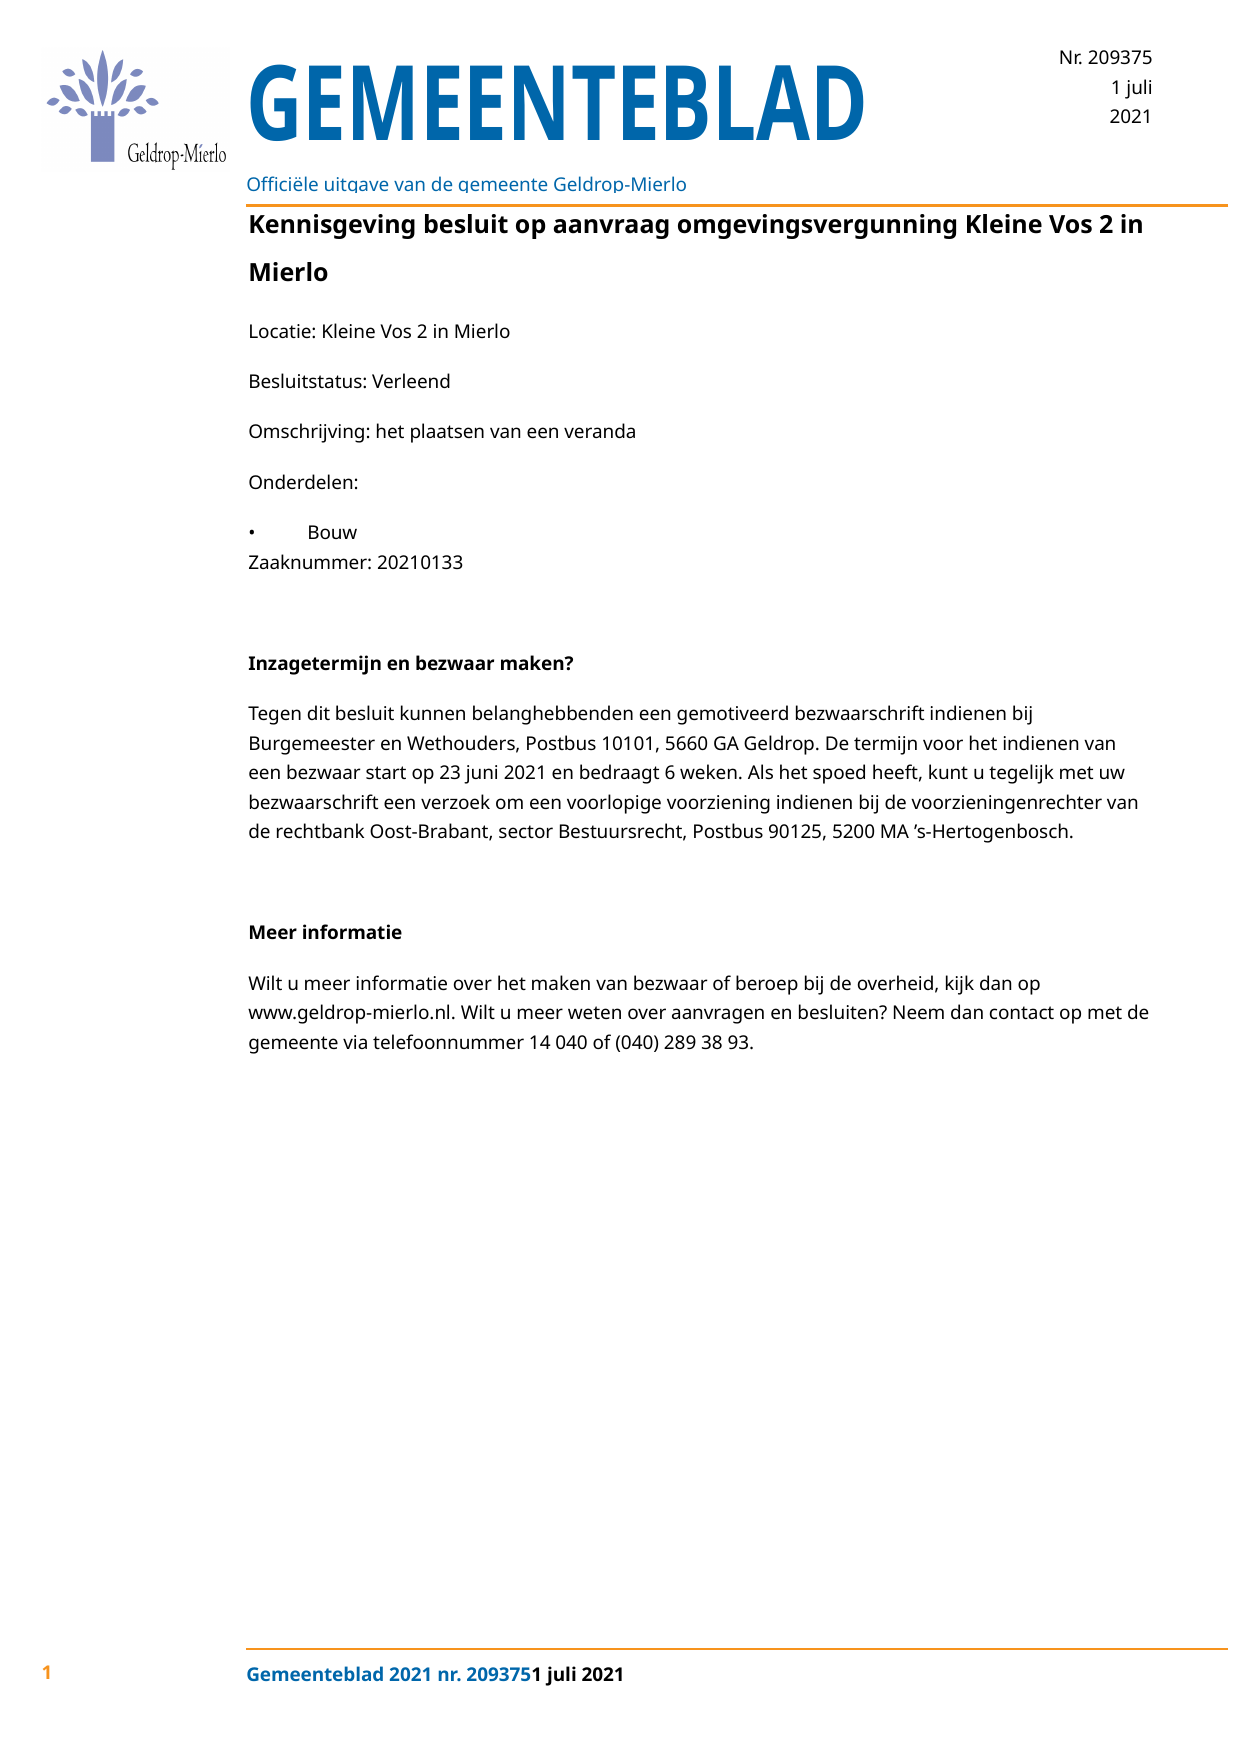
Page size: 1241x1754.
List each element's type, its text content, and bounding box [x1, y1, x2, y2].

text Kennisgeving besluit op aanvraag omgevingsvergunning Kleine Vos 2 in Mierlo [248, 207, 1152, 288]
text Onderdelen: [248, 469, 1152, 495]
text Meer informatie [248, 919, 1152, 945]
text Tegen dit besluit kunnen belanghebbenden een gemotiveerd bezwaarschrift indienen bij Burgemeester en Wethouders, Postbus 10101, 5660 GA Geldrop. De termijn voor het indienen van een bezwaar start op 23 juni 2021 en bedraagt 6 weken. Als het spoed heeft, kunt u tegelijk met uw bezwaarschrift een verzoek om een voorlopige voorziening indienen bij de voorzieningenrechter van de rechtbank Oost-Brabant, sector Bestuursrecht, Postbus 90125, 5200 MA ’s-Hertogenbosch. [248, 700, 1152, 844]
text Locatie: Kleine Vos 2 in Mierlo [248, 318, 1152, 344]
text Besluitstatus: Verleend [248, 368, 1152, 394]
text Zaaknummer: 20210133 [248, 549, 1152, 575]
text Omschrijving: het plaatsen van een veranda [248, 419, 1152, 444]
picture [41, 47, 231, 172]
list Bouw [248, 519, 1152, 545]
text Wilt u meer informatie over het maken van bezwaar of beroep bij de overheid, kijk dan op www.geldrop-mierlo.nl. Wilt u meer weten over aanvragen en besluiten? Neem dan contact op met de gemeente via telefoonnummer 14 040 of (040) 289 38 93. [248, 970, 1152, 1055]
text Inzagetermijn en bezwaar maken? [248, 650, 1152, 676]
